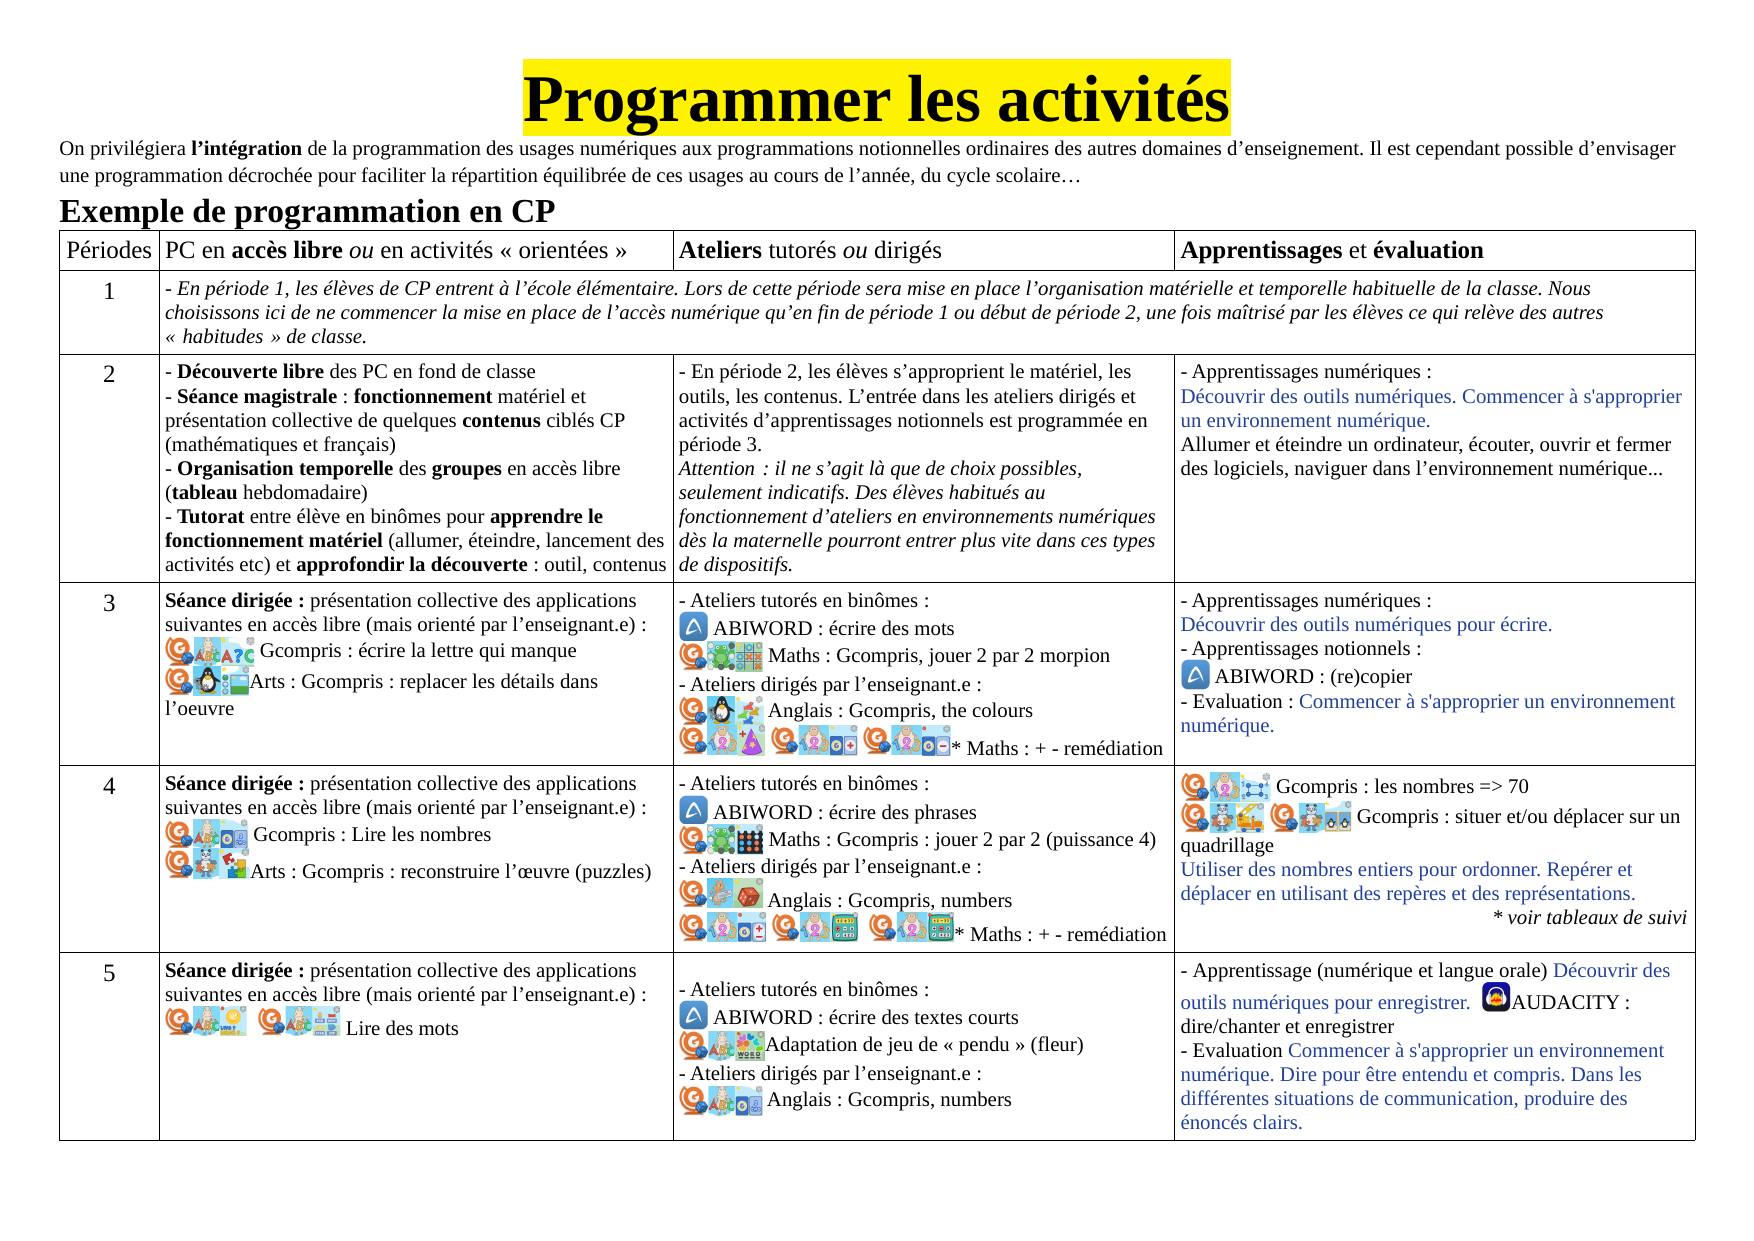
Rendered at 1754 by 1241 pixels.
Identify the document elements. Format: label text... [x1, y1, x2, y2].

picture [678, 611, 763, 672]
table_cell Séance dirigée : présentation collective des applications suivantes en accès libre (mais orienté par l’enseignant.e) : Lire des mots [160, 953, 673, 1140]
picture [678, 696, 765, 756]
table_cell - En période 2, les élèves s’approprient le matériel, les outils, les contenus. L’entrée dans les ateliers dirigés et activités d’apprentissages notionnels est programmée en période 3. Attention : il ne s’agit là que de choix possibles, seulement indicatifs. Des élèves habitués au fonctionnement d’ateliers en environnements numériques dès la maternelle pourront entrer plus vite dans ces types de dispositifs. [674, 355, 1174, 582]
table_cell Séance dirigée : présentation collective des applications suivantes en accès libre (mais orienté par l’enseignant.e) : Gcompris : écrire la lettre qui manque Arts : Gcompris : replacer les détails dans l’oeuvre [160, 583, 673, 765]
picture [770, 725, 858, 756]
picture [868, 912, 955, 942]
table_cell Séance dirigée : présentation collective des applications suivantes en accès libre (mais orienté par l’enseignant.e) : Gcompris : Lire les nombres Arts : Gcompris : reconstruire l’œuvre (puzzles) [160, 766, 673, 952]
table_cell 4 [60, 766, 159, 952]
picture [678, 1084, 763, 1116]
picture [164, 1006, 247, 1036]
picture [257, 1006, 341, 1036]
table_header Ateliers tutorés ou dirigés [674, 231, 1174, 270]
picture [1481, 982, 1512, 1012]
text On privilégiera l’intégration de la programmation des usages numériques aux programmations notionnelles ordinaires des autres domaines d’enseignement. Il est cependant possible d’envisager une programmation décrochée pour faciliter la répartition équilibrée de ces usages au cours de l’année, du cycle scolaire… [59, 136, 1695, 187]
table_cell - Ateliers tutorés en binômes : ABIWORD : écrire des phrases Maths : Gcompris : jouer 2 par 2 (puissance 4) - Ateliers dirigés par l’enseignant.e : Anglais : Gcompris, numbers * Maths : + - remédiation [674, 766, 1174, 952]
picture [1180, 771, 1352, 833]
picture [678, 795, 764, 855]
table_cell Gcompris : les nombres => 70 Gcompris : situer et/ou déplacer sur un quadrillage Utiliser des nombres entiers pour ordonner. Repérer et déplacer en utilisant des repères et des représentations. * voir tableaux de suivi [1175, 766, 1695, 952]
table_cell - En période 1, les élèves de CP entrent à l’école élémentaire. Lors de cette période sera mise en place l’organisation matérielle et temporelle habituelle de la classe. Nous choisissons ici de ne commencer la mise en place de l’accès numérique qu’en fin de période 1 ou début de période 2, une fois maîtrisé par les élèves ce qui relève des autres « habitudes » de classe. [160, 271, 1695, 354]
table_cell - Découverte libre des PC en fond de classe - Séance magistrale : fonctionnement matériel et présentation collective de quelques contenus ciblés CP (mathématiques et français) - Organisation temporelle des groupes en accès libre (tableau hebdomadaire) - Tutorat entre élève en binômes pour apprendre le fonctionnement matériel (allumer, éteindre, lancement des activités etc) et approfondir la découverte : outil, contenus [160, 355, 673, 582]
picture [678, 912, 767, 942]
picture [678, 1000, 765, 1061]
title Programmer les activités [59, 59, 523, 136]
table_header Périodes [60, 231, 159, 270]
picture [862, 725, 951, 756]
table_header Apprentissages et évaluation [1175, 231, 1695, 270]
picture [164, 819, 250, 879]
table_cell - Ateliers tutorés en binômes : ABIWORD : écrire des mots Maths : Gcompris, jouer 2 par 2 morpion - Ateliers dirigés par l’enseignant.e : Anglais : Gcompris, the colours * Maths : + - remédiation [674, 583, 1174, 765]
picture [1180, 659, 1211, 690]
table_cell 5 [60, 953, 159, 1140]
table_cell - Apprentissage (numérique et langue orale) Découvrir des outils numériques pour enregistrer. AUDACITY : dire/chanter et enregistrer - Evaluation Commencer à s'approprier un environnement numérique. Dire pour être entendu et compris. Dans les différentes situations de communication, produire des énoncés clairs. [1175, 953, 1695, 1140]
table_cell - Apprentissages numériques : Découvrir des outils numériques pour écrire. - Apprentissages notionnels : ABIWORD : (re)copier - Evaluation : Commencer à s'approprier un environnement numérique. [1175, 583, 1695, 765]
table_cell 1 [60, 271, 159, 354]
table_cell 2 [60, 355, 159, 582]
subtitle Exemple de programmation en CP [59, 191, 1695, 229]
picture [678, 878, 764, 908]
table_cell 3 [60, 583, 159, 765]
picture [771, 912, 859, 942]
title Programmer les activités [1231, 59, 1695, 136]
table_cell - Apprentissages numériques : Découvrir des outils numériques. Commencer à s'approprier un environnement numérique. Allumer et éteindre un ordinateur, écouter, ouvrir et fermer des logiciels, naviguer dans l’environnement numérique... [1175, 355, 1695, 582]
table_cell - Ateliers tutorés en binômes : ABIWORD : écrire des textes courts Adaptation de jeu de « pendu » (fleur) - Ateliers dirigés par l’enseignant.e : Anglais : Gcompris, numbers [674, 953, 1174, 1140]
table_header PC en accès libre ou en activités « orientées » [160, 231, 673, 270]
picture [164, 635, 255, 696]
